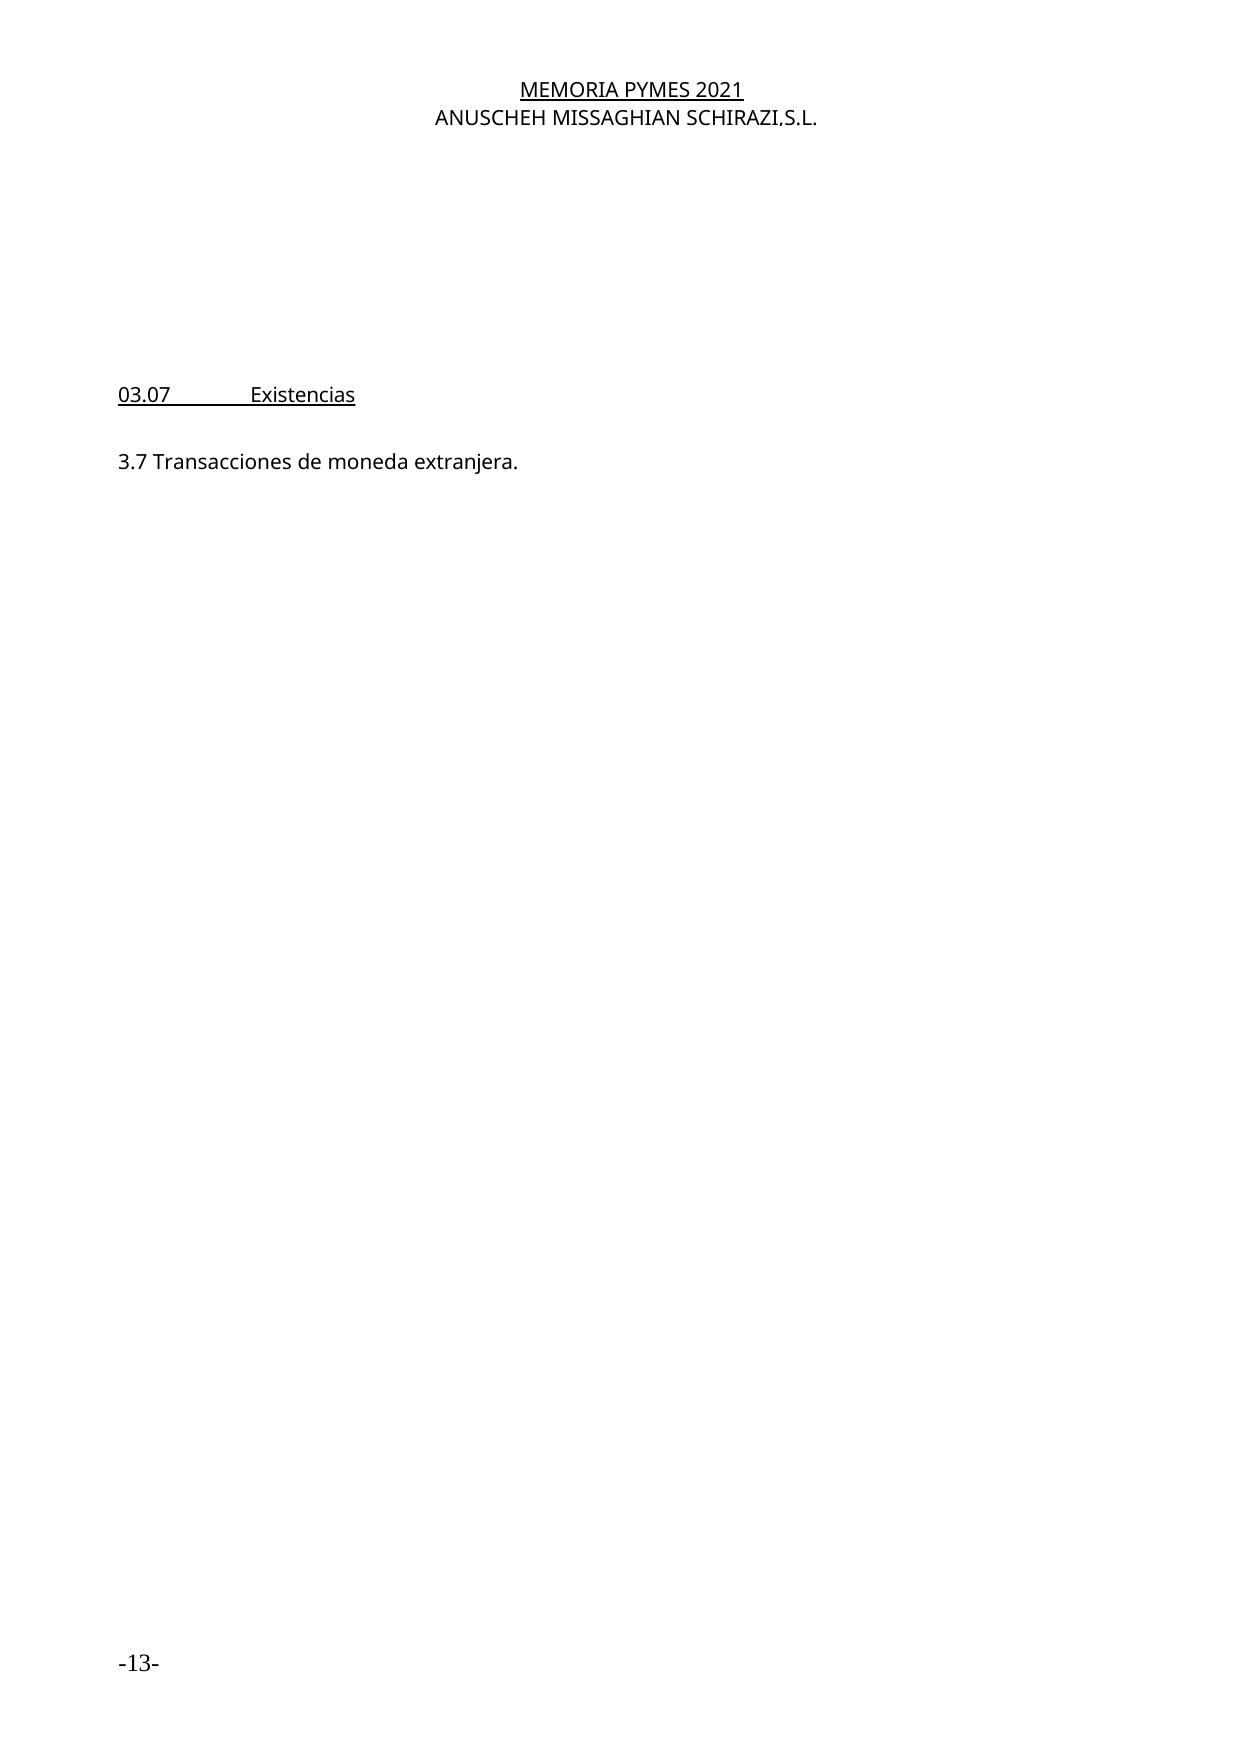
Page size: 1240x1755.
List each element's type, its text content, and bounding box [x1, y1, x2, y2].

text 3.7 Transacciones de moneda extranjera. [118, 447, 1187, 476]
list Existencias [118, 380, 1187, 408]
